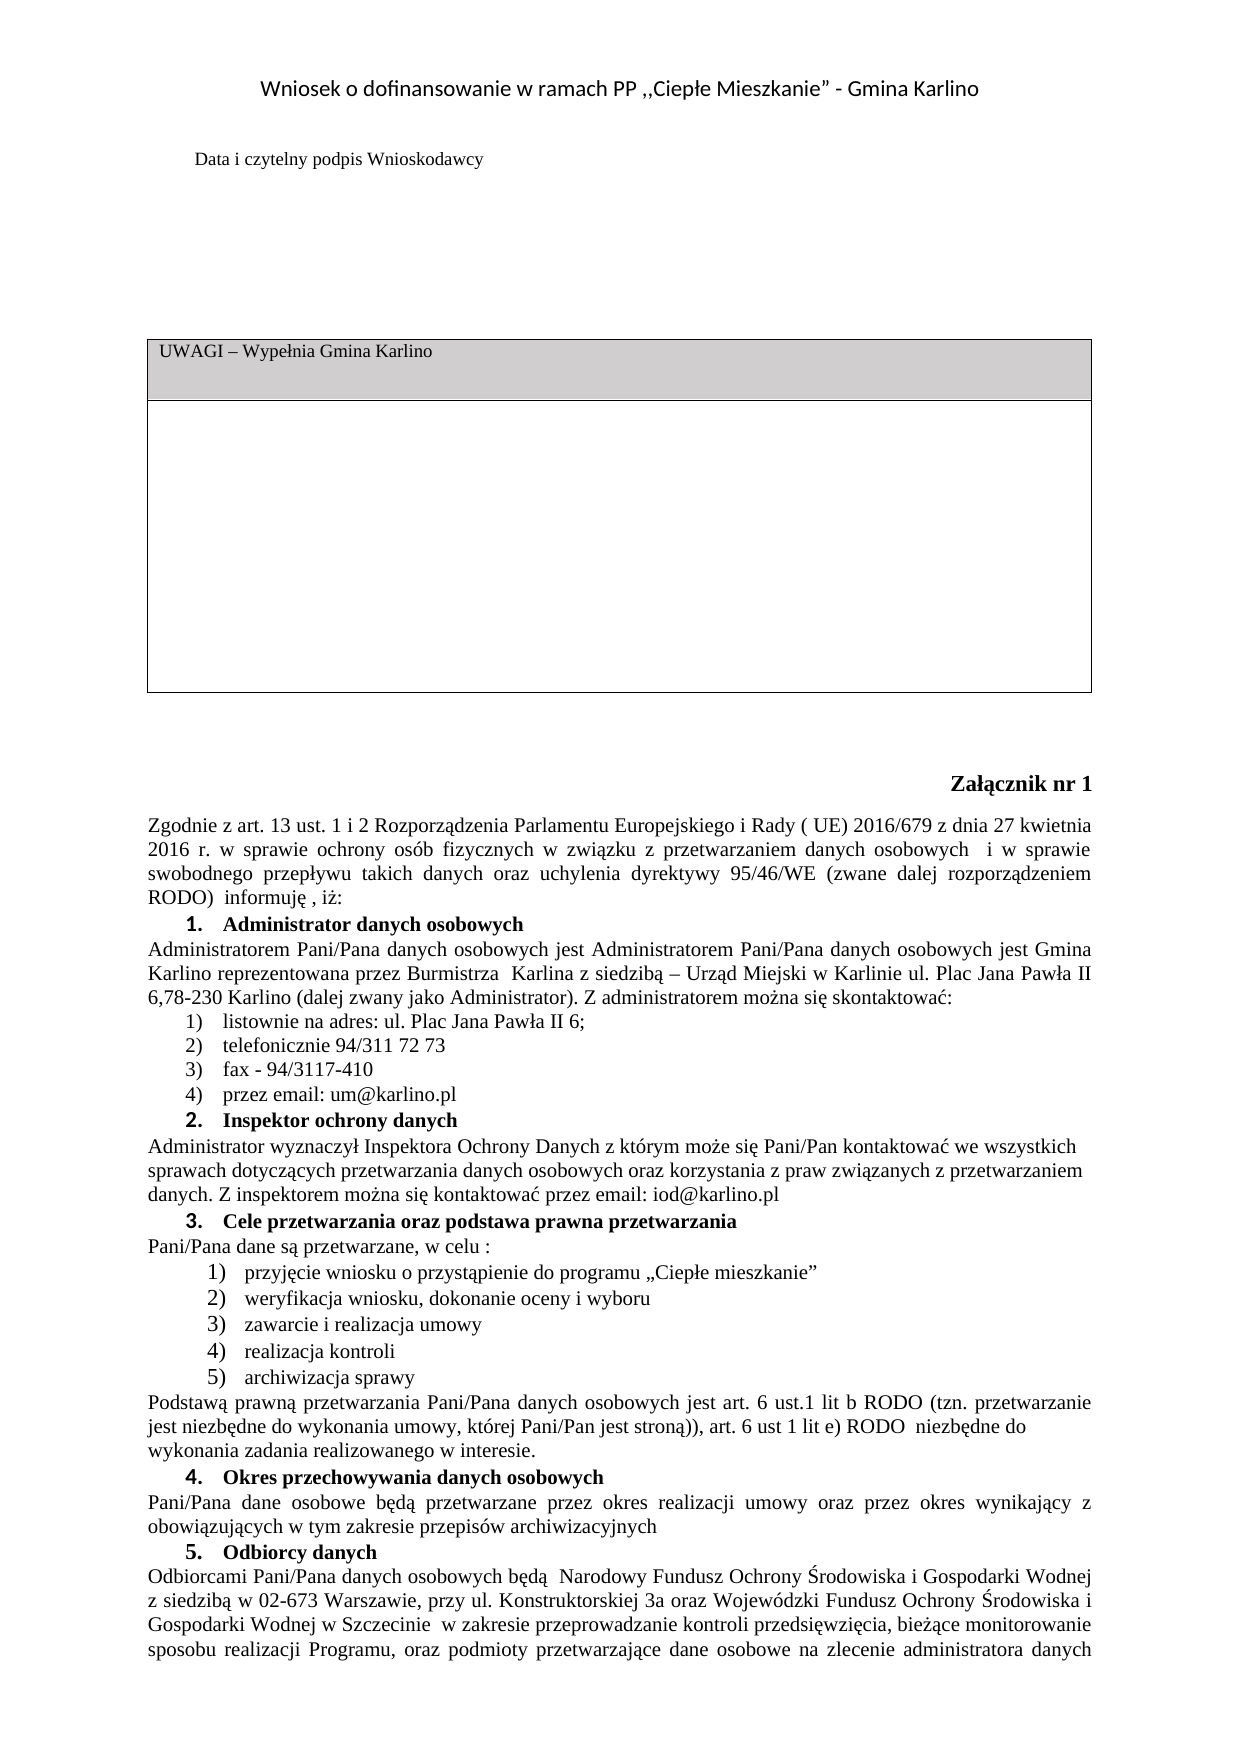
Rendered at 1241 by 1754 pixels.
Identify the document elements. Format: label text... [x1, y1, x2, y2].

text Podstawą prawną przetwarzania Pani/Pana danych osobowych jest art. 6 ust.1 lit b RODO (tzn. przetwarzanie jest niezbędne do wykonania umowy, której Pani/Pan jest stroną)), art. 6 ust 1 lit e) RODO niezbędne do [148, 1389, 1093, 1438]
text Administratorem Pani/Pana danych osobowych jest Administratorem Pani/Pana danych osobowych jest Gmina Karlino reprezentowana przez Burmistrza Karlina z siedzibą – Urząd Miejski w Karlinie ul. Plac Jana Pawła II 6,78-230 Karlino (dalej zwany jako Administrator). Z administratorem można się skontaktować: [148, 937, 1093, 1009]
list listownie na adres: ul. Plac Jana Pawła II 6; [185, 1009, 1093, 1033]
list telefonicznie 94/311 72 73 [185, 1033, 1093, 1057]
list Administrator danych osobowych [185, 909, 1093, 937]
list fax - 94/3117-410 [185, 1057, 1093, 1081]
list przez email: um@karlino.pl [185, 1081, 1093, 1106]
text Data i czytelny podpis Wnioskodawcy [148, 148, 1093, 169]
list realizacja kontroli [207, 1337, 1093, 1363]
text Odbiorcami Pani/Pana danych osobowych będą Narodowy Fundusz Ochrony Środowiska i Gospodarki Wodnej z siedzibą w 02-673 Warszawie, przy ul. Konstruktorskiej 3a oraz Wojewódzki Fundusz Ochrony Środowiska i Gospodarki Wodnej w Szczecinie w zakresie przeprowadzanie kontroli przedsięwzięcia, bieżące monitorowanie sposobu realizacji Programu, oraz podmioty przetwarzające dane osobowe na zlecenie administratora danych [148, 1564, 1093, 1661]
list Odbiorcy danych [185, 1538, 1093, 1564]
list zawarcie i realizacja umowy [207, 1311, 1093, 1337]
list weryfikacja wniosku, dokonanie oceny i wyboru [207, 1284, 1093, 1311]
text Pani/Pana dane są przetwarzane, w celu : [148, 1234, 1093, 1258]
list archiwizacja sprawy [207, 1363, 1093, 1389]
text Załącznik nr 1 [148, 770, 1093, 796]
text Pani/Pana dane osobowe będą przetwarzane przez okres realizacji umowy oraz przez okres wynikający z obowiązujących w tym zakresie przepisów archiwizacyjnych [148, 1490, 1093, 1538]
table_header UWAGI – Wypełnia Gmina Karlino [148, 340, 1091, 399]
list Inspektor ochrony danych [185, 1106, 1093, 1133]
text Zgodnie z art. 13 ust. 1 i 2 Rozporządzenia Parlamentu Europejskiego i Rady ( UE) 2016/679 z dnia 27 kwietnia 2016 r. w sprawie ochrony osób fizycznych w związku z przetwarzaniem danych osobowych i w sprawie swobodnego przepływu takich danych oraz uchylenia dyrektywy 95/46/WE (zwane dalej rozporządzeniem RODO) informuję , iż: [148, 813, 1093, 909]
text Administrator wyznaczył Inspektora Ochrony Danych z którym może się Pani/Pan kontaktować we wszystkich sprawach dotyczących przetwarzania danych osobowych oraz korzystania z praw związanych z przetwarzaniem danych. Z inspektorem można się kontaktować przez email: iod@karlino.pl [148, 1133, 1093, 1206]
list przyjęcie wniosku o przystąpienie do programu „Ciepłe mieszkanie” [207, 1258, 1093, 1284]
list Okres przechowywania danych osobowych [185, 1462, 1093, 1490]
list Cele przetwarzania oraz podstawa prawna przetwarzania [185, 1206, 1093, 1234]
text wykonania zadania realizowanego w interesie. [148, 1438, 1093, 1462]
table_cell [148, 401, 1091, 692]
